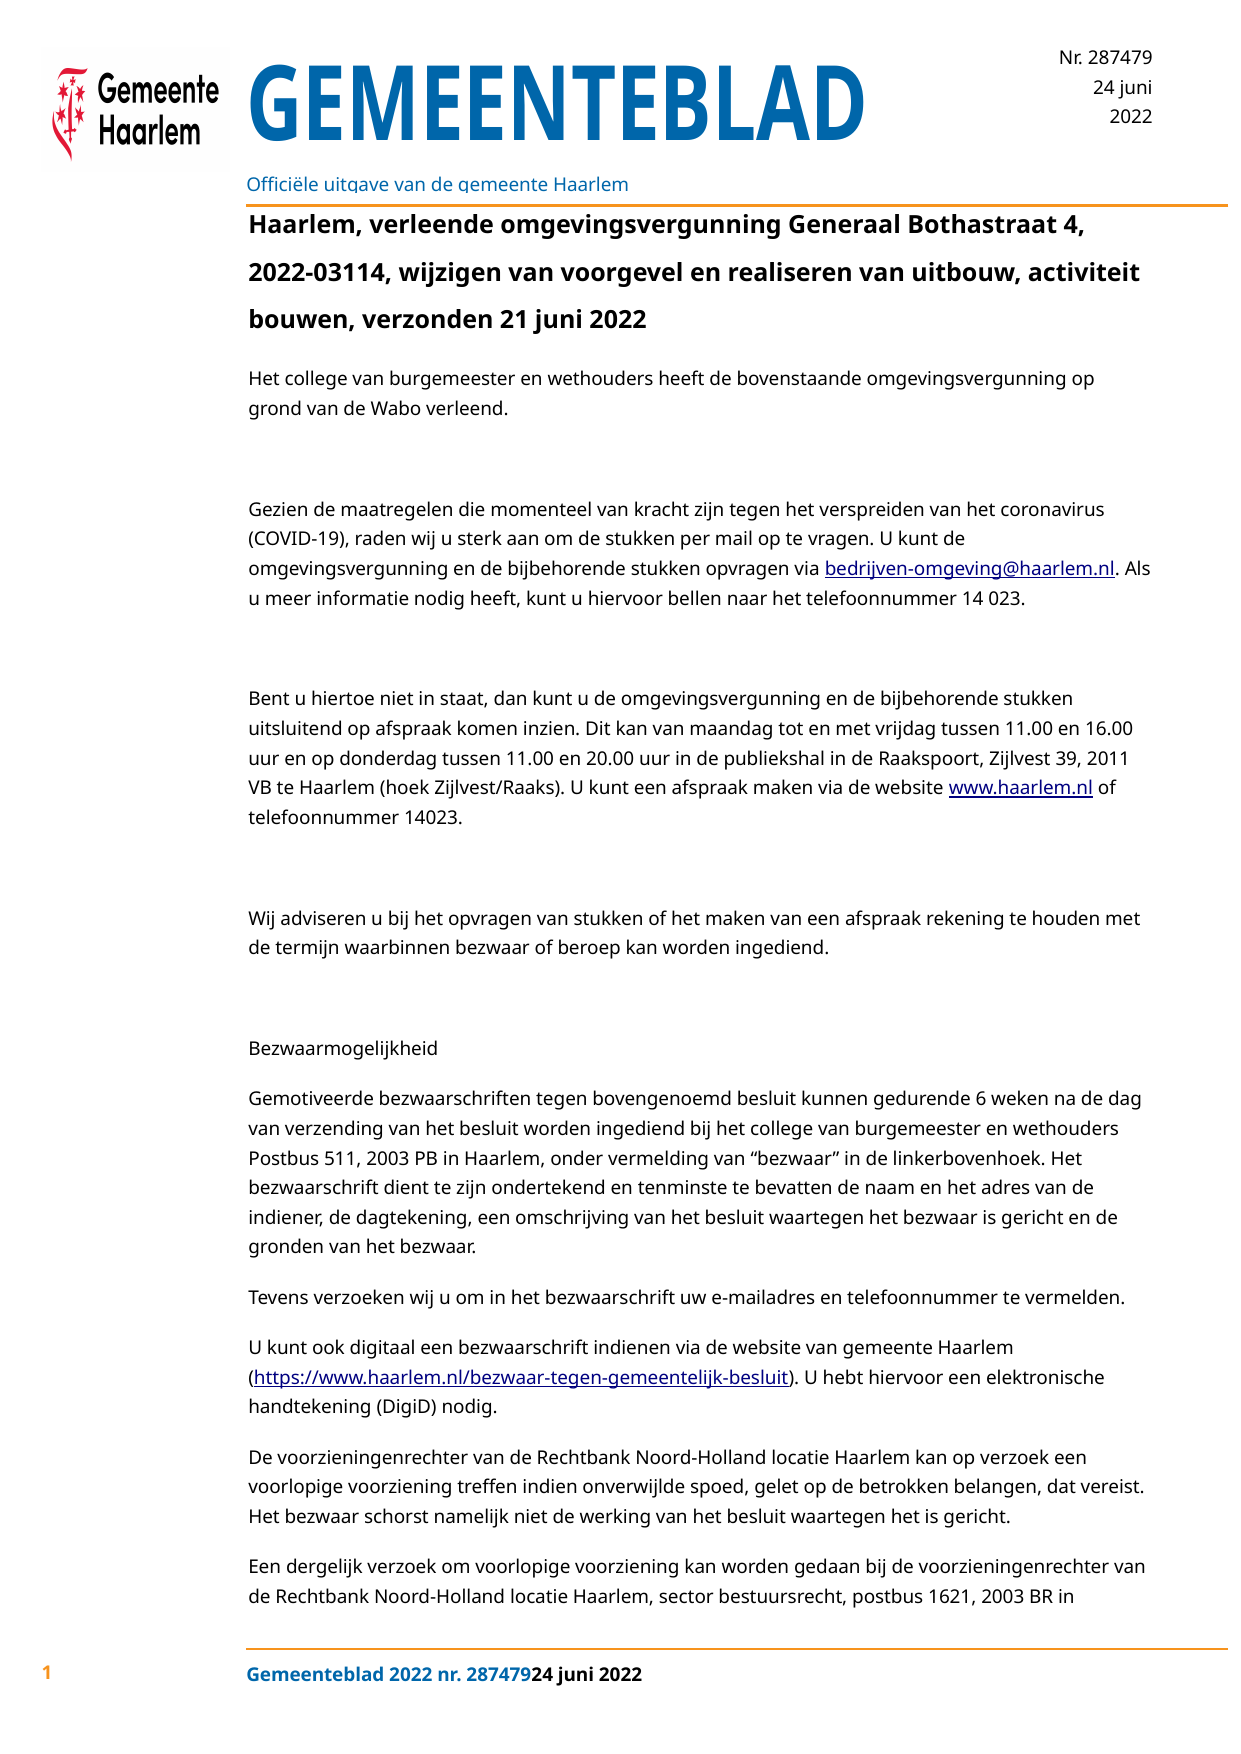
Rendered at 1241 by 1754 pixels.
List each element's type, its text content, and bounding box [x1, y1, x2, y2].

text Een dergelijk verzoek om voorlopige voorziening kan worden gedaan bij de voorzieningenrechter van de Rechtbank Noord-Holland locatie Haarlem, sector bestuursrecht, postbus 1621, 2003 BR in [248, 1553, 1152, 1609]
text U kunt ook digitaal een bezwaarschrift indienen via de website van gemeente Haarlem (https://www.haarlem.nl/bezwaar-tegen-gemeentelijk-besluit). U hebt hiervoor een elektronische handtekening (DigiD) nodig. [248, 1334, 1152, 1419]
text Haarlem, verleende omgevingsvergunning Generaal Bothastraat 4, 2022-03114, wijzigen van voorgevel en realiseren van uitbouw, activiteit bouwen, verzonden 21 juni 2022 [248, 207, 1152, 336]
text Gezien de maatregelen die momenteel van kracht zijn tegen het verspreiden van het coronavirus (COVID-19), raden wij u sterk aan om de stukken per mail op te vragen. U kunt de omgevingsvergunning en de bijbehorende stukken opvragen via bedrijven-omgeving@haarlem.nl. Als u meer informatie nodig heeft, kunt u hiervoor bellen naar het telefoonnummer 14 023. [248, 496, 1152, 610]
text Wij adviseren u bij het opvragen van stukken of het maken van een afspraak rekening te houden met de termijn waarbinnen bezwaar of beroep kan worden ingediend. [248, 905, 1152, 960]
text De voorzieningenrechter van de Rechtbank Noord-Holland locatie Haarlem kan op verzoek een voorlopige voorziening treffen indien onverwijlde spoed, gelet op de betrokken belangen, dat vereist. Het bezwaar schorst namelijk niet de werking van het besluit waartegen het is gericht. [248, 1444, 1152, 1529]
text Gemotiveerde bezwaarschriften tegen bovengenoemd besluit kunnen gedurende 6 weken na de dag van verzending van het besluit worden ingediend bij het college van burgemeester en wethouders Postbus 511, 2003 PB in Haarlem, onder vermelding van “bezwaar” in de linkerbovenhoek. Het bezwaarschrift dient te zijn ondertekend en tenminste te bevatten de naam en het adres van de indiener, de dagtekening, een omschrijving van het besluit waartegen het bezwaar is gericht en de gronden van het bezwaar. [248, 1086, 1152, 1259]
text Het college van burgemeester en wethouders heeft de bovenstaande omgevingsvergunning op grond van de Wabo verleend. [248, 366, 1152, 421]
picture [41, 47, 231, 172]
text Bezwaarmogelijkheid [248, 1035, 1152, 1061]
text Tevens verzoeken wij u om in het bezwaarschrift uw e-mailadres en telefoonnummer te vermelden. [248, 1284, 1152, 1309]
text Bent u hiertoe niet in staat, dan kunt u de omgevingsvergunning en de bijbehorende stukken uitsluitend op afspraak komen inzien. Dit kan van maandag tot en met vrijdag tussen 11.00 en 16.00 uur en op donderdag tussen 11.00 en 20.00 uur in de publiekshal in de Raakspoort, Zijlvest 39, 2011 VB te Haarlem (hoek Zijlvest/Raaks). U kunt een afspraak maken via de website www.haarlem.nl of telefoonnummer 14023. [248, 686, 1152, 829]
